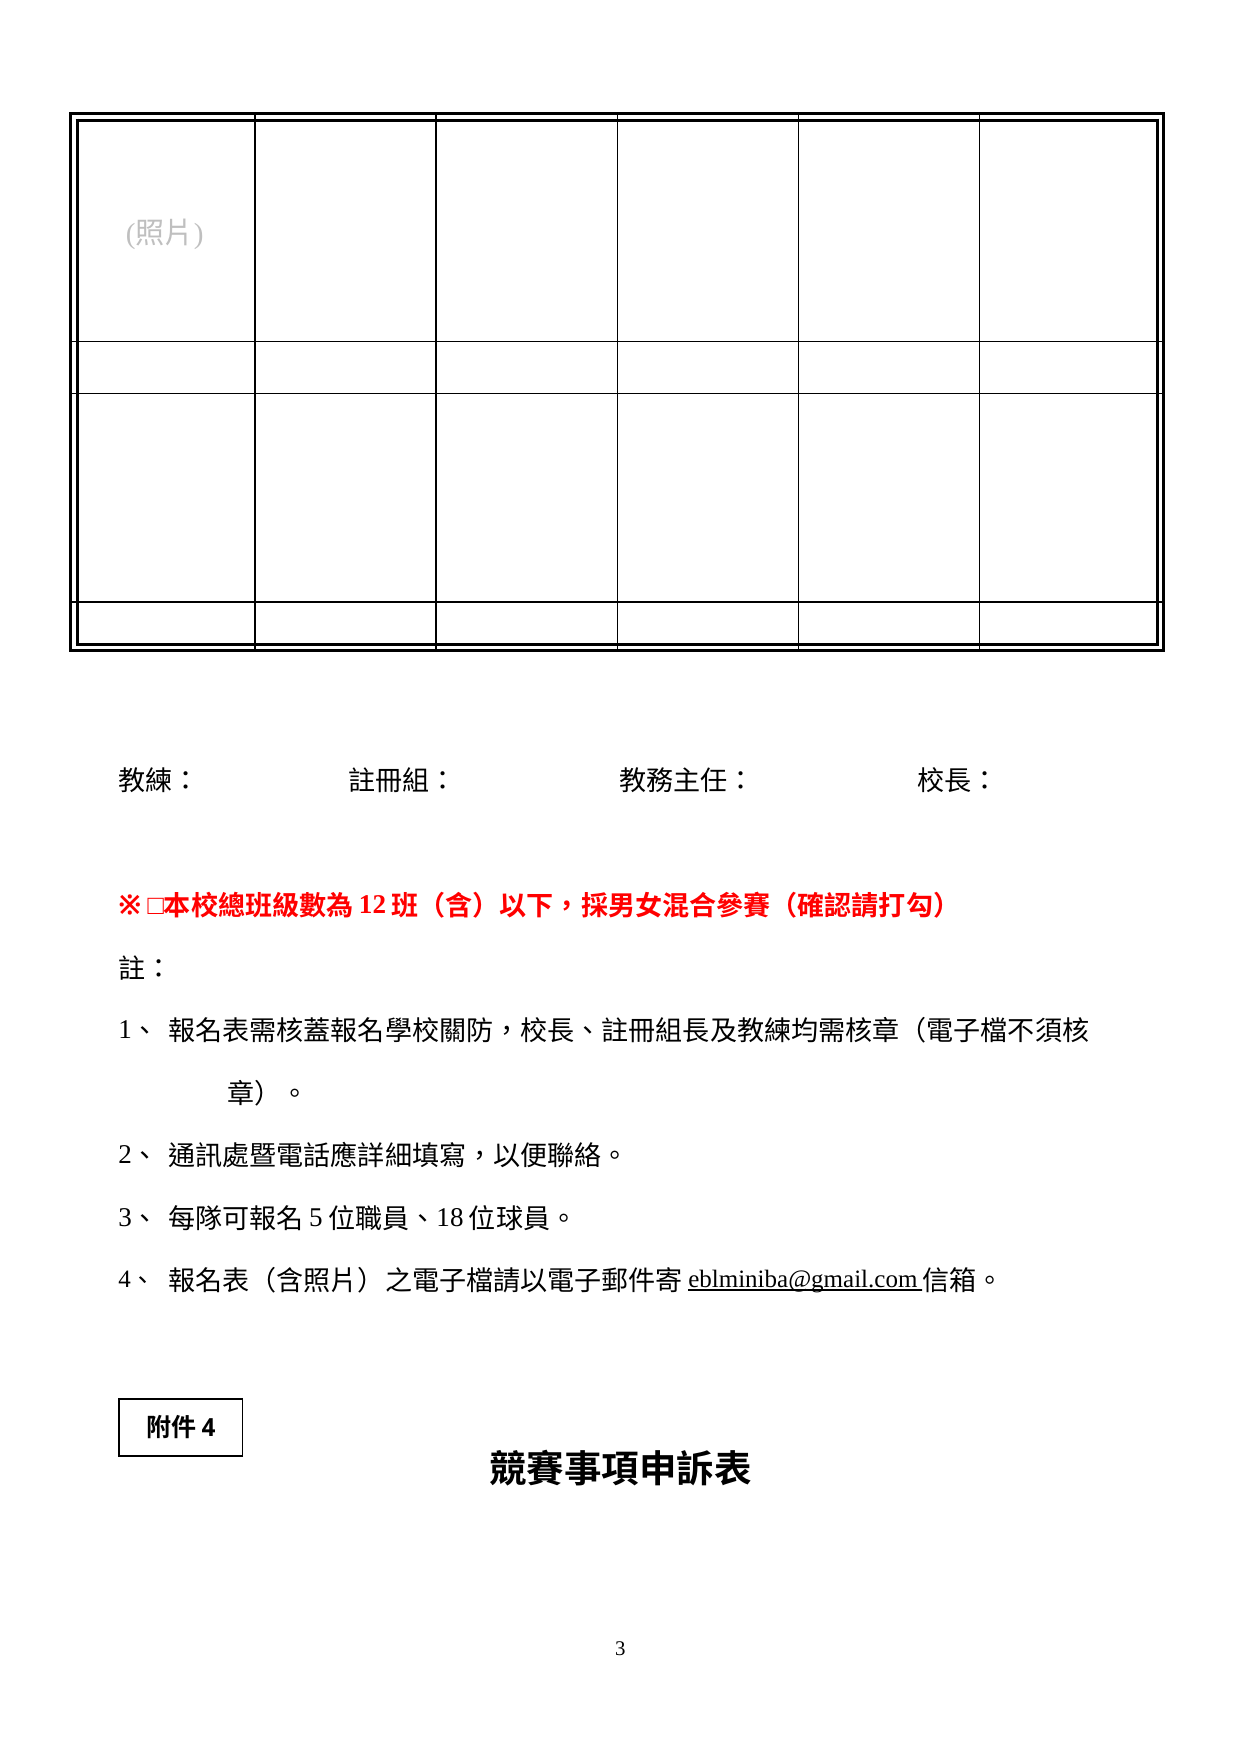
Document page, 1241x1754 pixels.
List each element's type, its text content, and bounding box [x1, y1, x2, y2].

text 附件4 [135, 1407, 227, 1443]
table_cell [618, 603, 798, 642]
table_header [437, 115, 617, 119]
table_cell [980, 342, 1156, 393]
table_header [256, 115, 435, 119]
table_cell [256, 394, 435, 601]
table_header [980, 115, 1161, 341]
table_cell [256, 603, 435, 642]
list 報名表（含照片）之電子檔請以電子郵件寄eblminiba@gmail.com信箱。 [118, 1237, 1122, 1300]
table_cell [618, 394, 798, 601]
table_header [618, 122, 798, 341]
table_cell [437, 394, 617, 601]
table_cell [79, 603, 254, 642]
table_cell [437, 603, 617, 642]
table_header [256, 122, 435, 341]
table_header [799, 115, 979, 119]
table_header [980, 122, 1156, 341]
table_cell [799, 603, 979, 642]
list 通訊處暨電話應詳細填寫，以便聯絡。 [118, 1112, 1122, 1175]
list 報名表需核蓋報名學校關防，校長、註冊組長及教練均需核章（電子檔不須核章）。 [118, 987, 1122, 1112]
list 每隊可報名5位職員、18位球員。 [118, 1175, 1122, 1237]
text 教練： 註冊組： 教務主任： 校長： [118, 737, 1122, 800]
text 註： [118, 925, 1122, 987]
table_cell [799, 394, 979, 601]
table_cell [980, 394, 1156, 601]
table_header [618, 115, 798, 119]
table_cell [618, 342, 798, 393]
table_cell [256, 342, 435, 393]
text ※ □本校總班級數為12班（含）以下，採男女混合參賽（確認請打勾） [118, 862, 1122, 925]
table_cell [79, 342, 254, 393]
text 競賽事項申訴表 [118, 1425, 1122, 1487]
table_header [437, 122, 617, 341]
table_cell [79, 394, 254, 601]
table_cell [980, 603, 1156, 642]
table_header [799, 122, 979, 341]
table_cell [437, 342, 617, 393]
table_header (照片) [74, 115, 254, 341]
text 競賽事項申訴表 [120, 1400, 242, 1455]
table_cell [799, 342, 979, 393]
